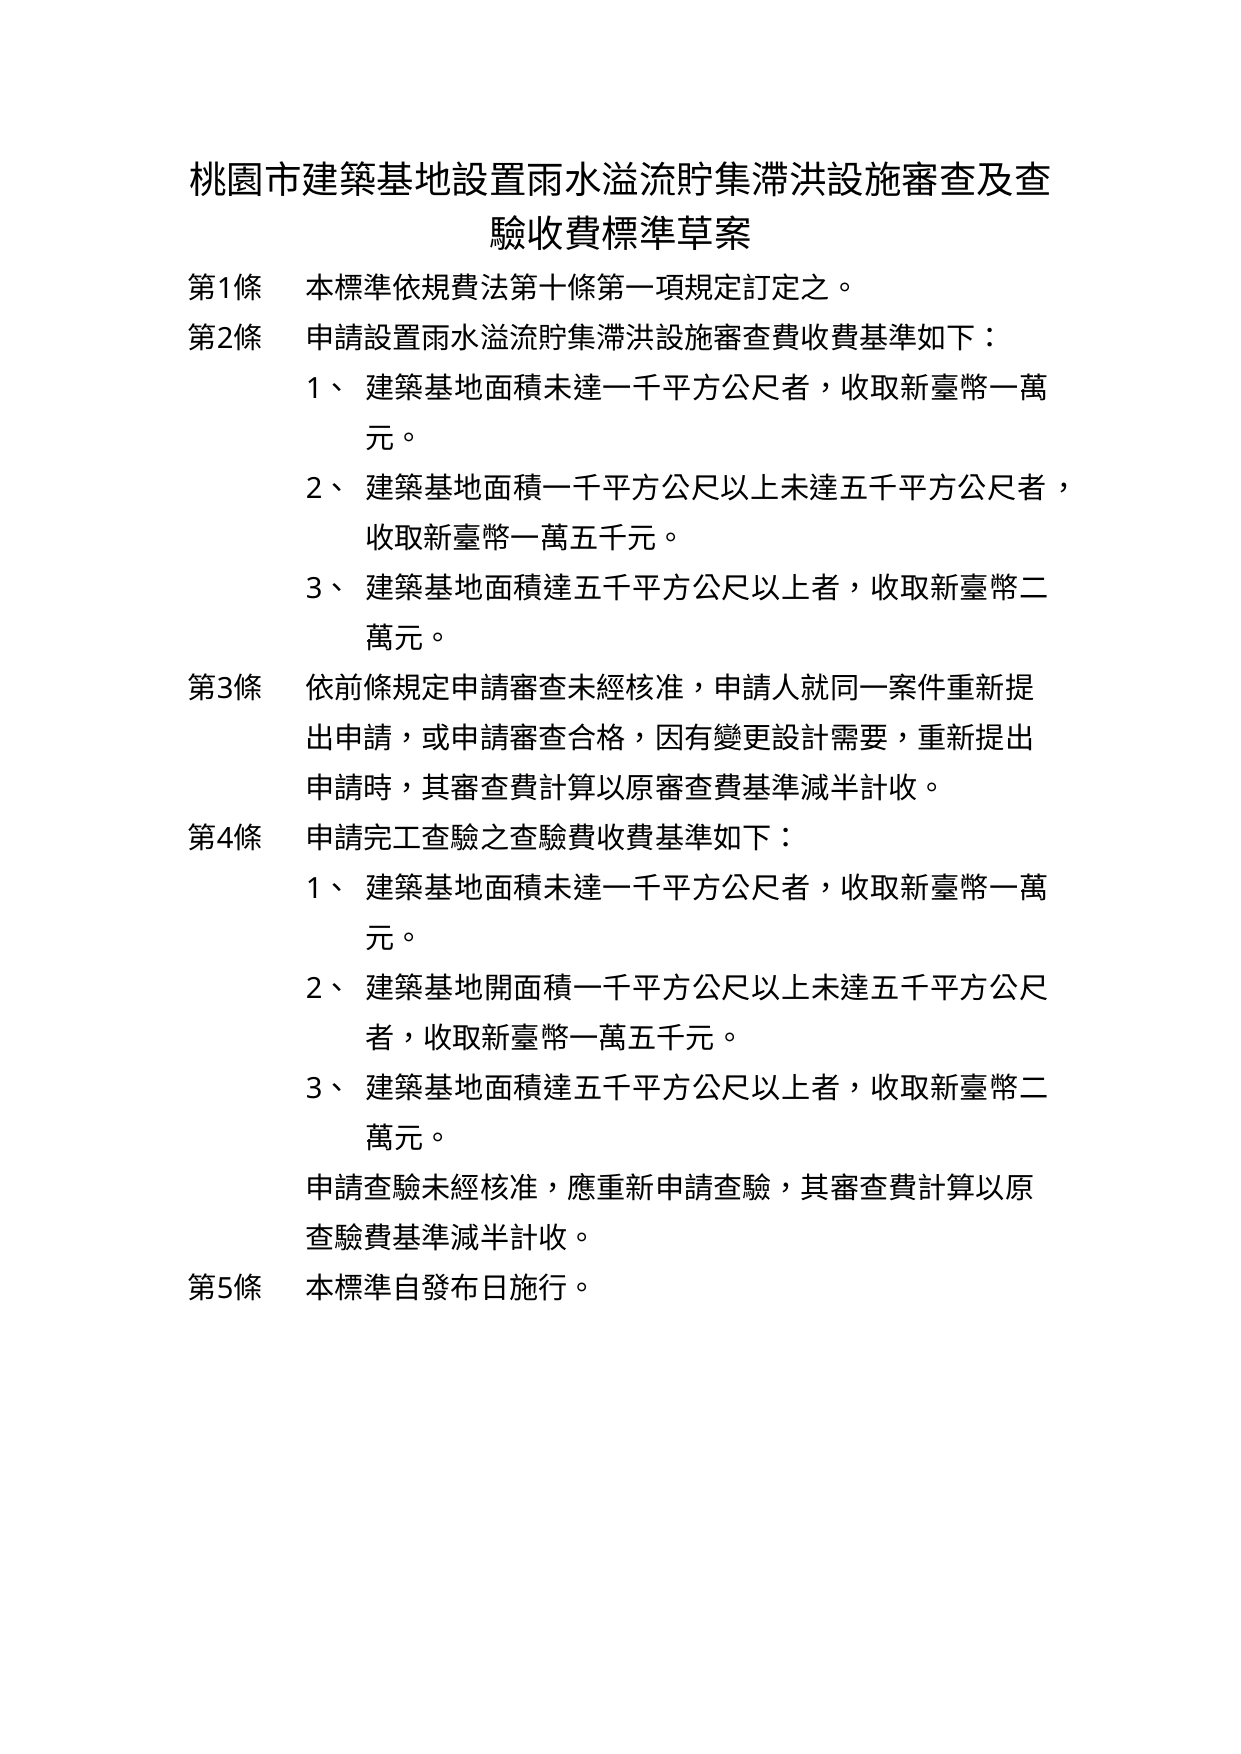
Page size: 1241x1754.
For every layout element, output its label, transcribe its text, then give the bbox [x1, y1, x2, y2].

list 申請查驗未經核准，應重新申請查驗，其審查費計算以原查驗費基準減半計收。 [305, 1158, 1053, 1258]
list 建築基地開面積一千平方公尺以上未達五千平方公尺者，收取新臺幣一萬五千元。 [306, 958, 1049, 1058]
list 建築基地面積未達一千平方公尺者，收取新臺幣一萬元。 [306, 358, 1049, 458]
list 本標準自發布日施行。 [187, 1258, 1053, 1308]
list 建築基地面積達五千平方公尺以上者，收取新臺幣二萬元。 [306, 558, 1049, 658]
text 桃園市建築基地設置雨水溢流貯集滯洪設施審查及查驗收費標準草案 [187, 150, 1053, 258]
list 建築基地面積達五千平方公尺以上者，收取新臺幣二萬元。 [306, 1058, 1049, 1158]
list 建築基地面積未達一千平方公尺者，收取新臺幣一萬元。 [306, 858, 1049, 958]
list 申請完工查驗之查驗費收費基準如下： [187, 808, 1053, 858]
list 本標準依規費法第十條第一項規定訂定之。 [187, 258, 1053, 308]
list 申請設置雨水溢流貯集滯洪設施審查費收費基準如下： [187, 308, 1053, 358]
list 建築基地面積一千平方公尺以上未達五千平方公尺者，收取新臺幣一萬五千元。 [306, 458, 1049, 558]
list 依前條規定申請審查未經核准，申請人就同一案件重新提出申請，或申請審查合格，因有變更設計需要，重新提出申請時，其審查費計算以原審查費基準減半計收。 [187, 658, 1053, 808]
